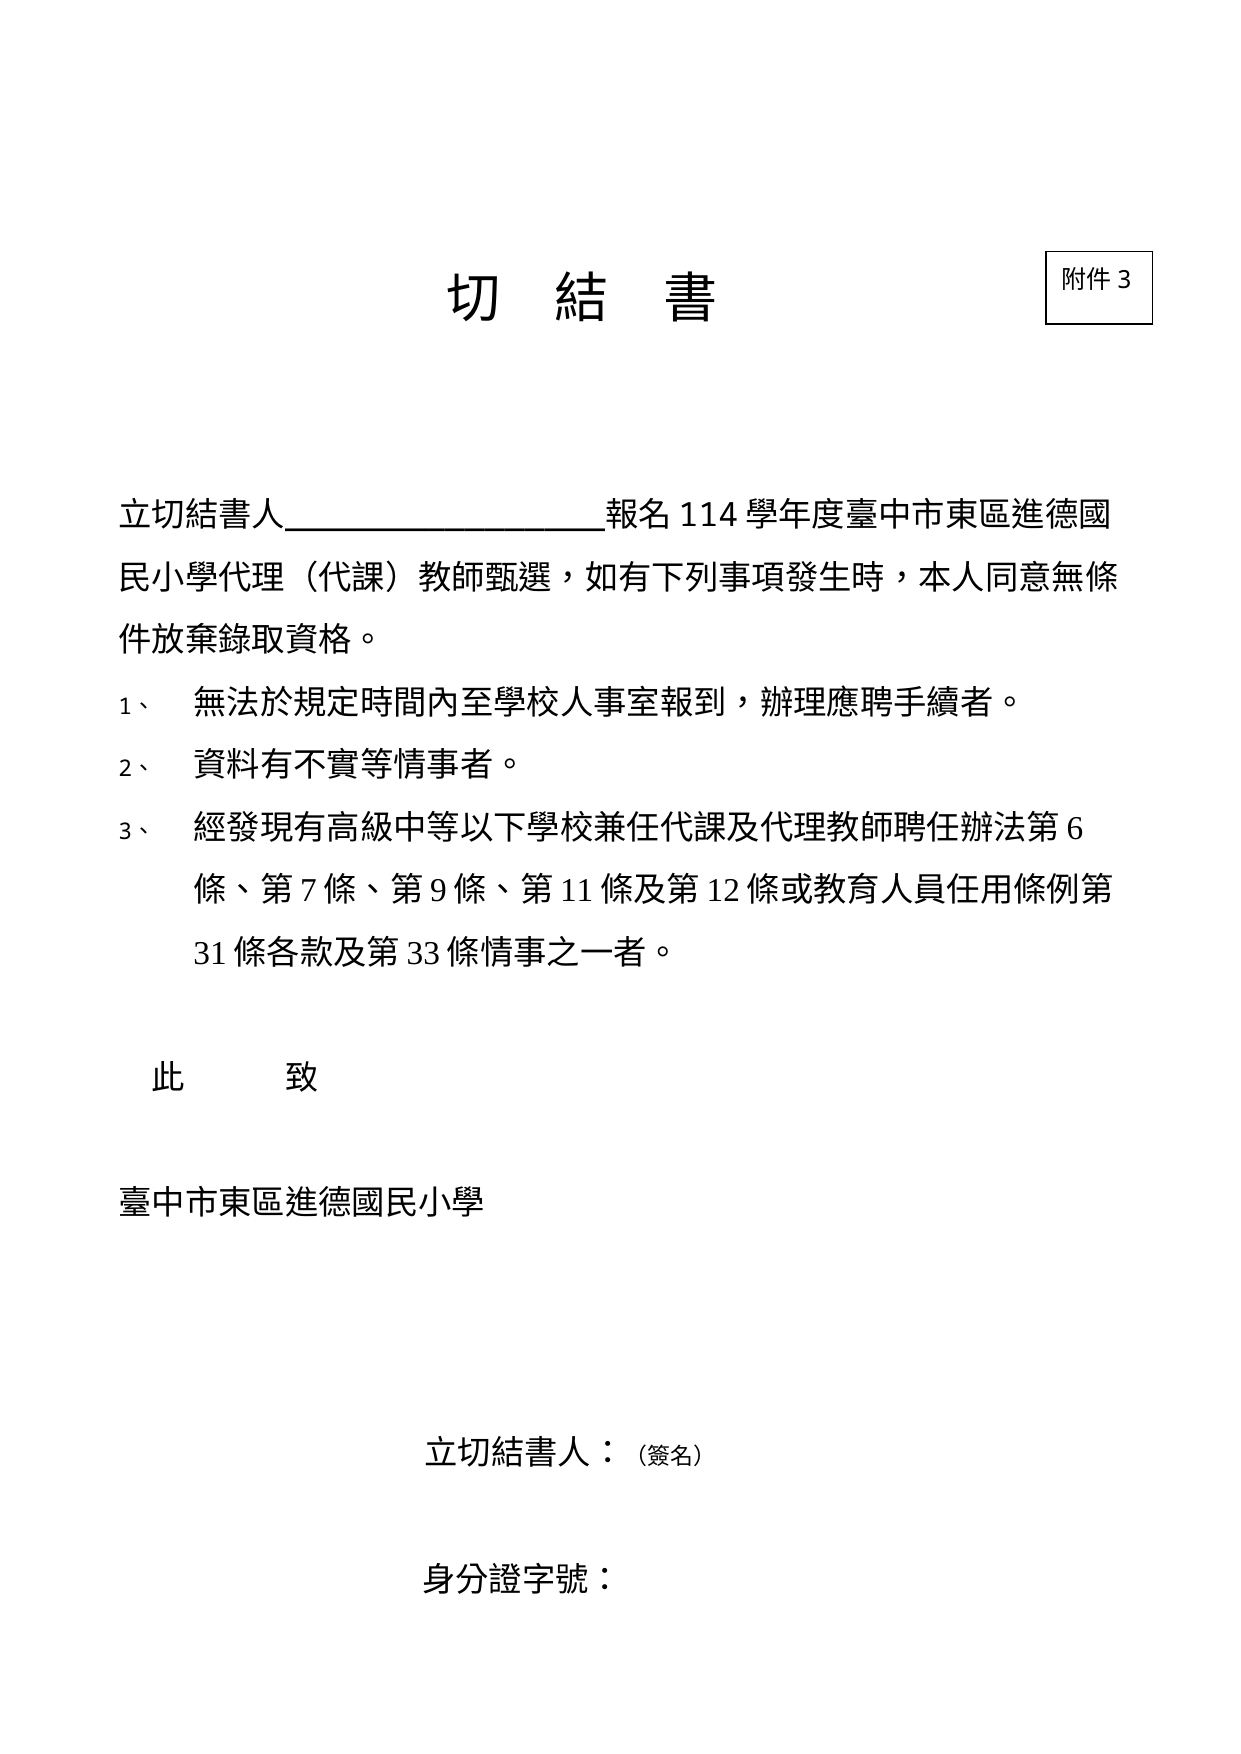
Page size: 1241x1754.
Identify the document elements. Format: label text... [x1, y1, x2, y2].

text 此 致 [118, 1033, 1122, 1096]
list 無法於規定時間內至學校人事室報到，辦理應聘手續者。 [118, 658, 1122, 721]
text 附件3 [1062, 259, 1137, 296]
text 切 結 書 [118, 221, 1122, 346]
text 臺中市東區進德國民小學 [118, 1158, 1122, 1221]
text 身分證字號： [118, 1533, 1122, 1596]
text 立切結書人________________報名114學年度臺中市東區進德國民小學代理（代課）教師甄選，如有下列事項發生時，本人同意無條件放棄錄取資格。 [118, 471, 1122, 658]
list 經發現有高級中等以下學校兼任代課及代理教師聘任辦法第6條、第7條、第9條、第11條及第12條或教育人員任用條例第31條各款及第33條情事之一者。 [118, 783, 1122, 971]
list 資料有不實等情事者。 [118, 721, 1122, 783]
text 切 結 書 [1047, 252, 1152, 323]
text 立切結書人：（簽名） [118, 1408, 1122, 1471]
